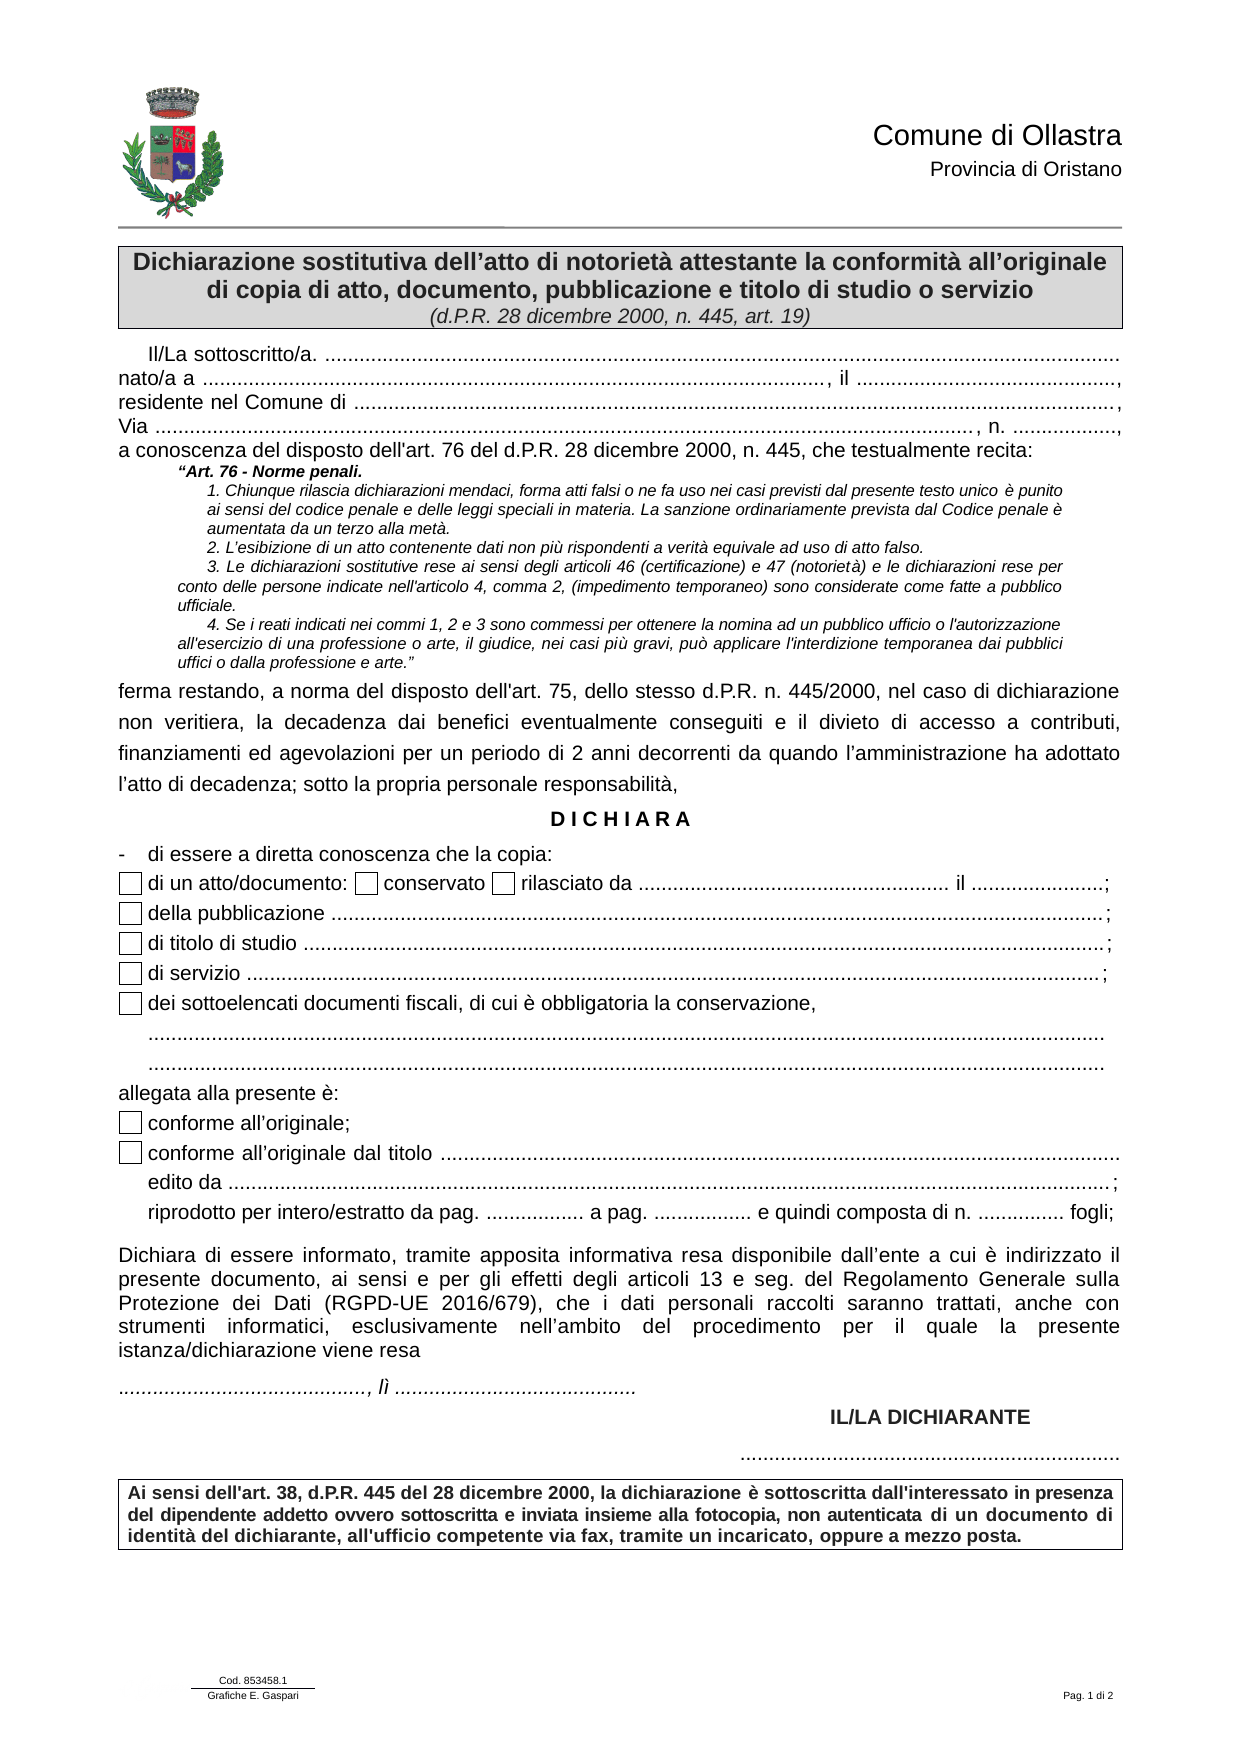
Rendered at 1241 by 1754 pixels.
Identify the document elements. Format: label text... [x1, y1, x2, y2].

text allegata alla presente è: [118, 1081, 1122, 1104]
text Comune di Ollastra [224, 118, 1122, 152]
text di servizio ....................................................................................................................................................; [118, 961, 1122, 985]
text 3. Le dichiarazioni sostitutive rese ai sensi degli articoli 46 (certificazione) e 47 (notorietà) e le dichiarazioni rese per conto delle persone indicate nell'articolo 4, comma 2, (impedimento temporaneo) sono considerate come fatte a pubblico ufficiale. [177, 557, 1063, 615]
text D I C H I A R A [118, 807, 1122, 831]
text ...................................................................................................................................................................... [118, 1021, 1122, 1045]
text della pubblicazione ......................................................................................................................................; [118, 901, 1122, 925]
table_header Ai sensi dell'art. 38, d.P.R. 445 del 28 dicembre 2000, la dichiarazione è sottoscritta dall'interessato in presenza del dipendente addetto ovvero sottoscritta e inviata insieme alla fotocopia, non autenticata di un documento di identità del dichiarante, all'ufficio competente via fax, tramite un incaricato, oppure a mezzo posta. [119, 1480, 1122, 1549]
table_header Dichiarazione sostitutiva dell’atto di notorietà attestante la conformità all’originale di copia di atto, documento, pubblicazione e titolo di studio o servizio (d.P.R. 28 dicembre 2000, n. 445, art. 19) [119, 247, 1122, 328]
text Dichiara di essere informato, tramite apposita informativa resa disponibile dall’ente a cui è indirizzato il presente documento, ai sensi e per gli effetti degli articoli 13 e seg. del Regolamento Generale sulla Protezione dei Dati (RGPD-UE 2016/679), che i dati personali raccolti saranno trattati, anche con strumenti informatici, esclusivamente nell’ambito del procedimento per il quale la presente istanza/dichiarazione viene resa [118, 1242, 1122, 1362]
text IL/LA DICHIARANTE [738, 1405, 1122, 1429]
picture [122, 87, 224, 219]
text conforme all’originale dal titolo ...................................................................................................................... edito da .........................................................................................................................................................; [118, 1140, 1122, 1194]
text ferma restando, a norma del disposto dell'art. 75, dello stesso d.P.R. n. 445/2000, nel caso di dichiarazione non veritiera, la decadenza dai benefici eventualmente conseguiti e il divieto di accesso a contributi, finanziamenti ed agevolazioni per un periodo di 2 anni decorrenti da quando l’amministrazione ha adottato l’atto di decadenza; sotto la propria personale responsabilità, [118, 678, 1122, 796]
text di titolo di studio ...........................................................................................................................................; [118, 931, 1122, 955]
text ..........................................., lì .......................................... [118, 1375, 1122, 1399]
text - di essere a diretta conoscenza che la copia: [118, 841, 1122, 865]
text 4. Se i reati indicati nei commi 1, 2 e 3 sono commessi per ottenere la nomina ad un pubblico ufficio o l'autorizzazione all'esercizio di una professione o arte, il giudice, nei casi più gravi, può applicare l'interdizione temporanea dai pubblici uffici o dalla professione e arte.” [177, 615, 1063, 672]
text conforme all’originale; [118, 1110, 1122, 1134]
text Provincia di Oristano [224, 157, 1122, 181]
text ...................................................................................................................................................................... [118, 1051, 1122, 1074]
text di un atto/documento: conservato rilasciato da ...................................................... il .......................; [118, 871, 1122, 895]
text .................................................................. [738, 1441, 1122, 1464]
text 1. Chiunque rilascia dichiarazioni mendaci, forma atti falsi o ne fa uso nei casi previsti dal presente testo unico è punito ai sensi del codice penale e delle leggi speciali in materia. La sanzione ordinariamente prevista dal Codice penale è aumentata da un terzo alla metà. [207, 481, 1063, 538]
text Il/La sottoscritto/a. .......................................................................................................................................... nato/a a ............................................................................................................, il ............................................., residente nel Comune di ...................................................................................................................................., Via .............................................................................................................................................., n. .................., a conoscenza del disposto dell'art. 76 del d.P.R. 28 dicembre 2000, n. 445, che testualmente recita: [118, 342, 1122, 461]
text 2. L’esibizione di un atto contenente dati non più rispondenti a verità equivale ad uso di atto falso. [177, 538, 1063, 557]
text “Art. 76 - Norme penali. [177, 461, 1063, 481]
text riprodotto per intero/estratto da pag. ................. a pag. ................. e quindi composta di n. ............... fogli; [118, 1200, 1122, 1224]
text dei sottoelencati documenti fiscali, di cui è obbligatoria la conservazione, [118, 991, 1122, 1015]
